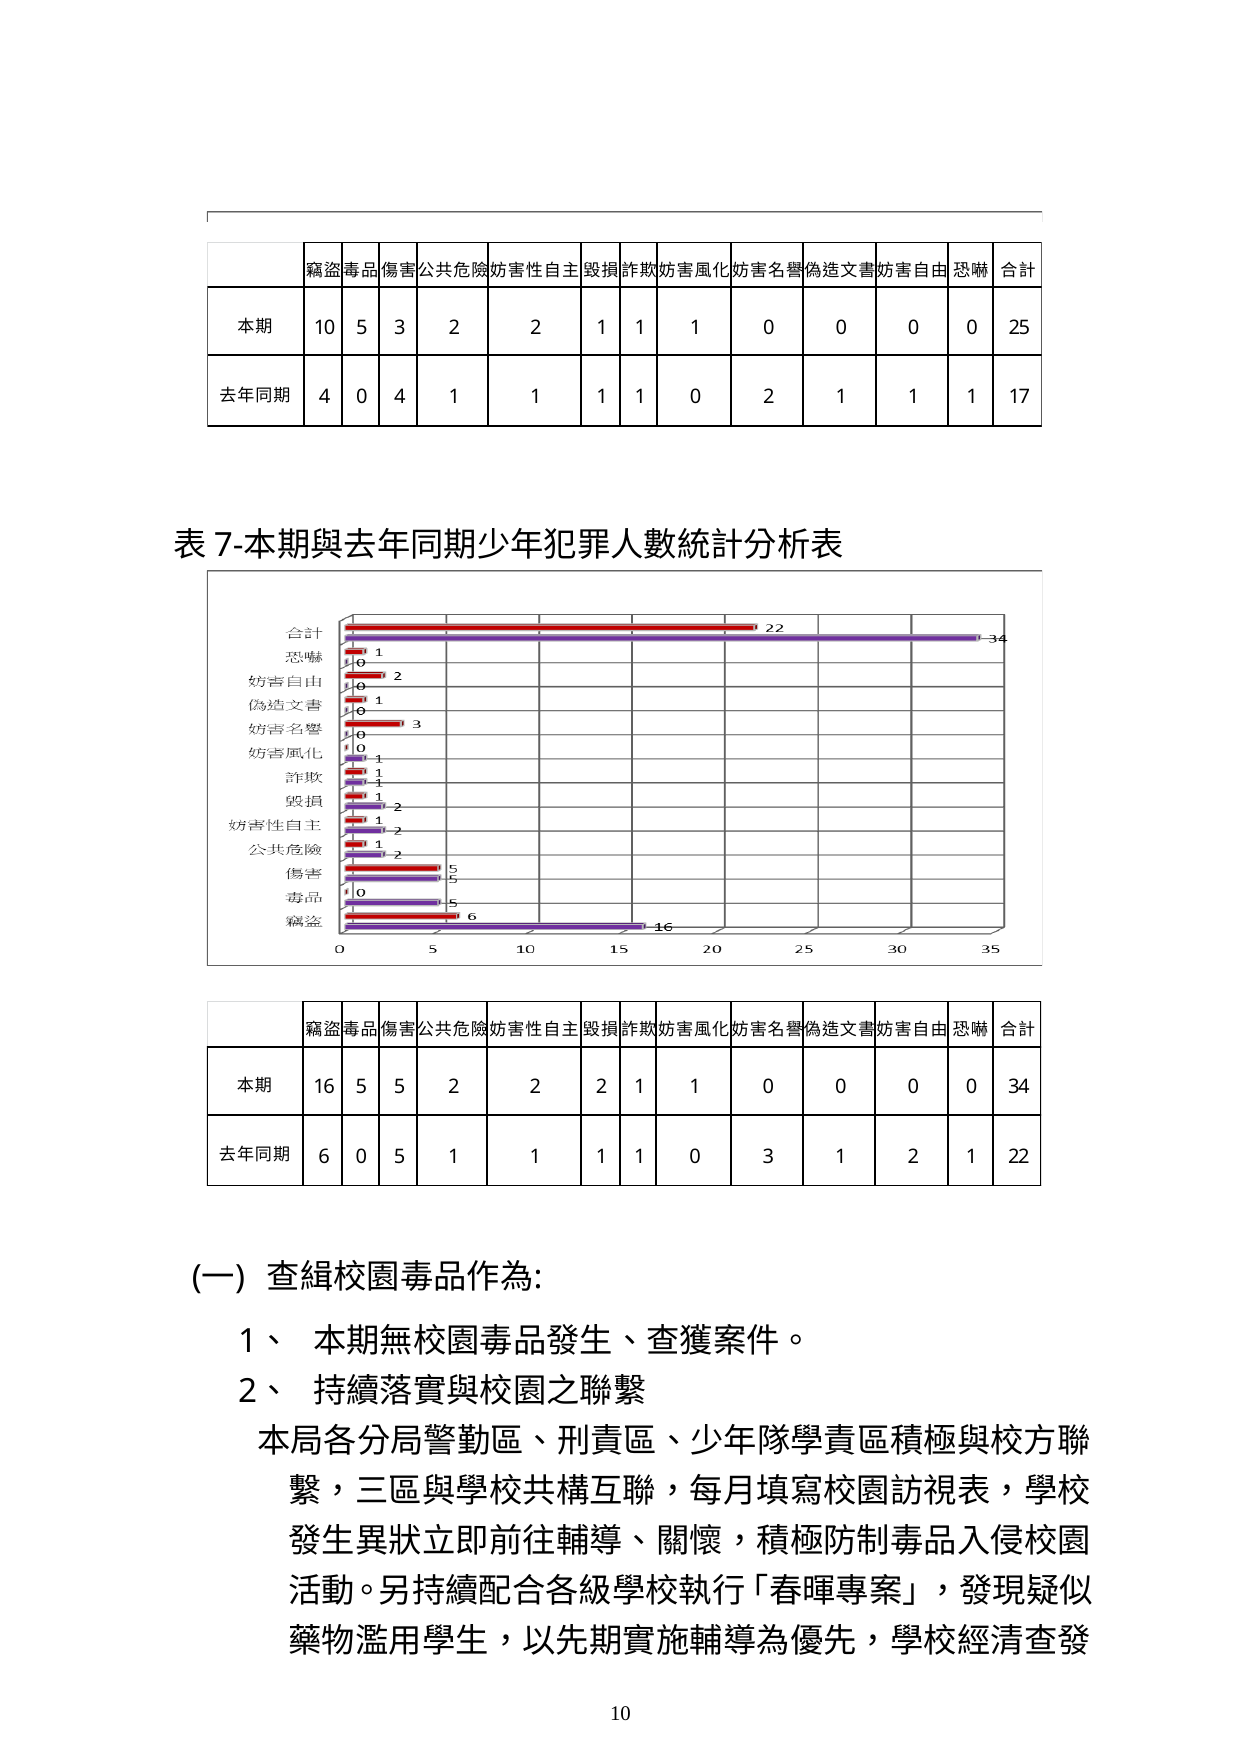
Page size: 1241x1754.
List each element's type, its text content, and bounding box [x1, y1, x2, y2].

list 查緝校園毒品作為: [192, 1237, 1092, 1312]
picture [206, 570, 1043, 966]
picture [206, 211, 1043, 222]
text 本局各分局警勤區、刑責區、少年隊學責區積極與校方聯繫，三區與學校共構互聯，每月填寫校園訪視表，學校發生異狀立即前往輔導、關懷，積極防制毒品入侵校園活動。另持續配合各級學校執行「春暉專案」，發現疑似藥物濫用學生，以先期實施輔導為優先，學校經清查發 [222, 1412, 1092, 1662]
text 表7-本期與去年同期少年犯罪人數統計分析表 [148, 517, 1092, 567]
list 持續落實與校園之聯繫 [238, 1362, 1092, 1412]
list 本期無校園毒品發生、查獲案件。 [238, 1312, 1092, 1362]
